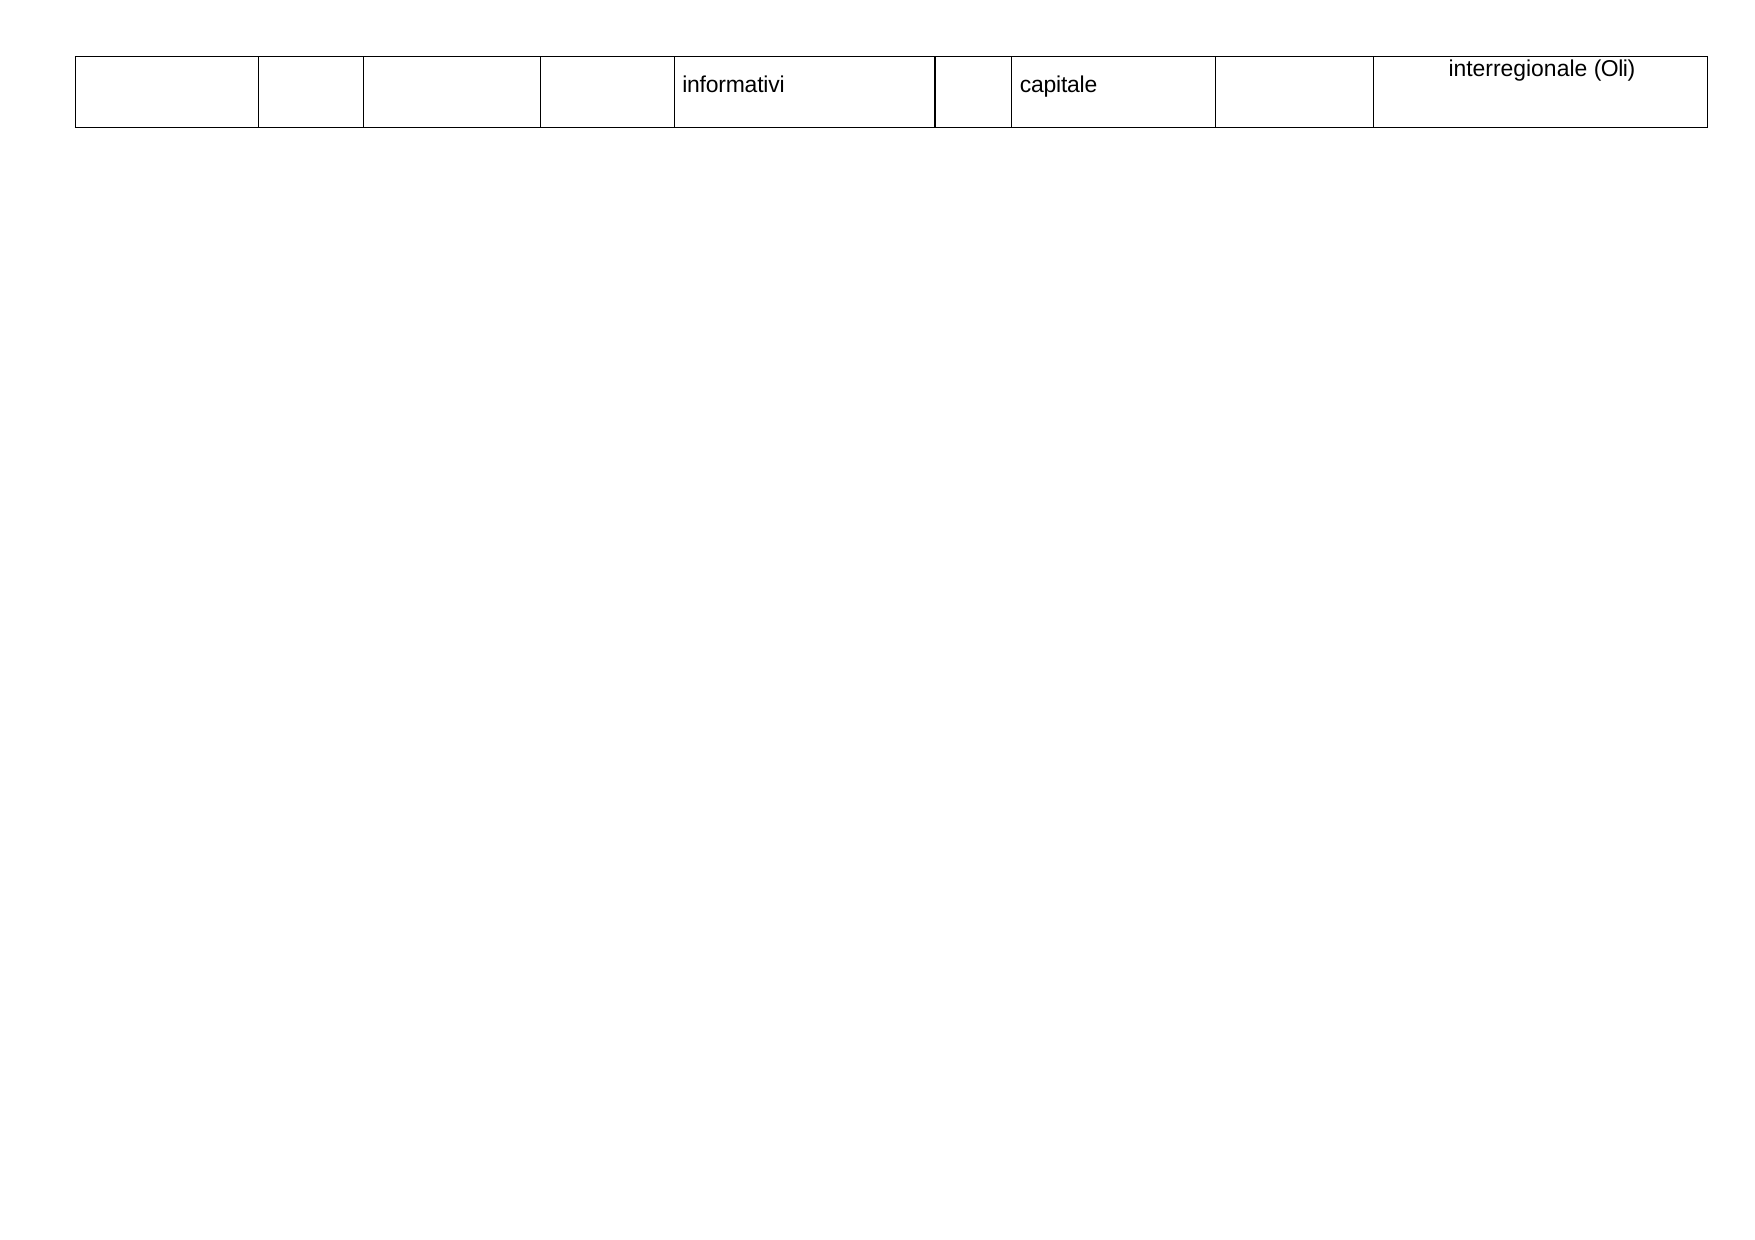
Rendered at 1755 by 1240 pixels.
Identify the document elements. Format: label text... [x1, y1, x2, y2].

table_cell [541, 57, 674, 127]
table_cell interregionale (Oli) [1374, 57, 1707, 127]
table_cell [259, 57, 363, 127]
table_cell [364, 57, 540, 127]
table_cell [936, 57, 1011, 127]
table_cell informativi [675, 57, 934, 127]
table_cell capitale [1012, 57, 1215, 127]
table_cell [1216, 57, 1373, 127]
table_cell [76, 57, 258, 127]
